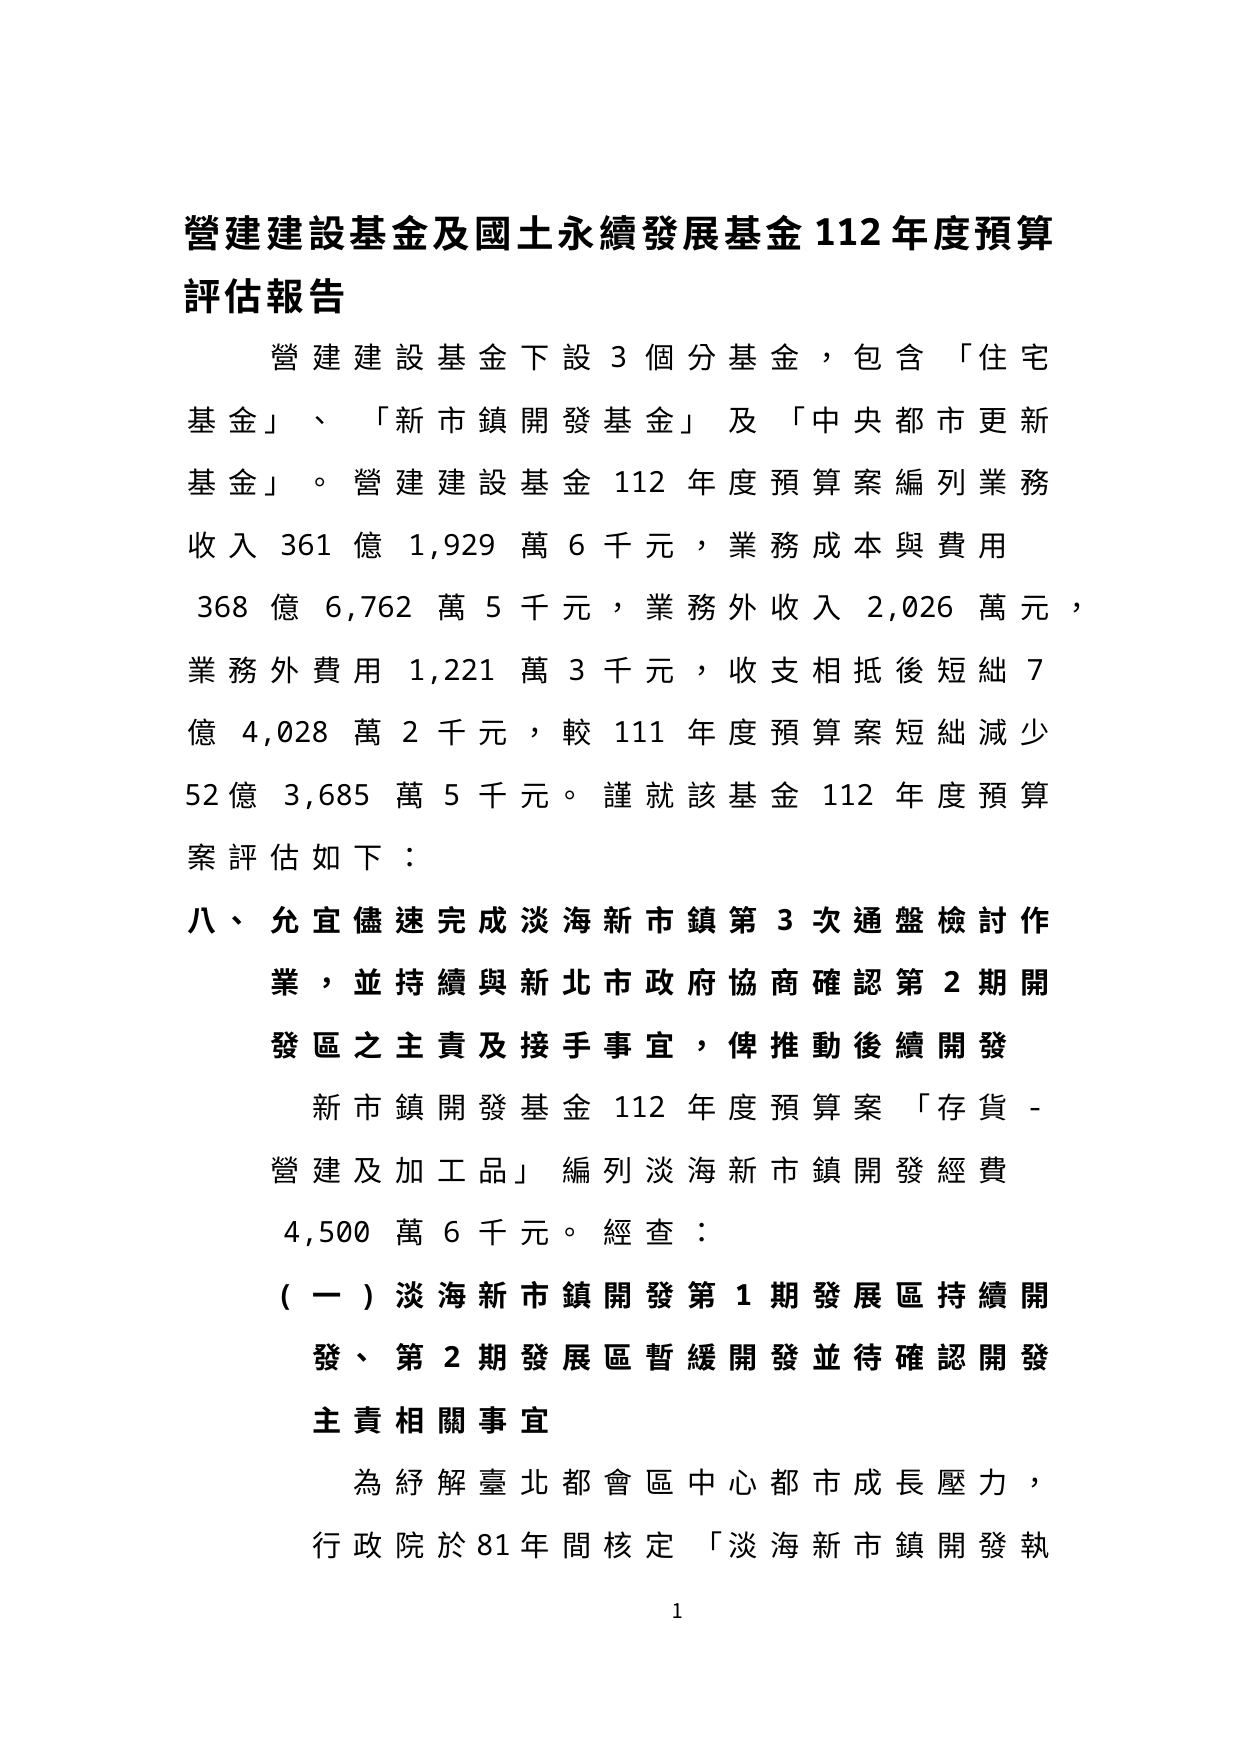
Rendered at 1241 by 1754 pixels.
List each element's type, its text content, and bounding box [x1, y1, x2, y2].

text 為紓解臺北都會區中心都市成長壓力，行政院於81年間核定「淡海新市鎮開發執行計畫」，淡海新市鎮將以分期分區（3期7區），採區段徵收方式進行，都市計畫年期預定至103年止。嗣因應環境變遷，行政院於102年4月間核定「修訂淡海新市鎮開發執行計畫」，由3期7區調整為2期4區，都市計畫年期103年止調整至125年止，各期發展區規劃如下： [269, 1439, 1056, 1564]
text 營建建設基金下設3個分基金，包含「住宅基金」、「新市鎮開發基金」及「中央都市更新基金」。營建建設基金112年度預算案編列業務收入361億1,929萬6千元，業務成本與費用368億6,762萬5千元，業務外收入2,026萬元，業務外費用1,221萬3千元，收支相抵後短絀7億4,028萬2千元，較111年度預算案短絀減少52億3,685萬5千元。謹就該基金112年度預算案評估如下： [181, 314, 1056, 877]
text 八、允宜儘速完成淡海新市鎮第3次通盤檢討作業，並持續與新北市政府協商確認第2期開發區之主責及接手事宜，俾推動後續開發 [181, 877, 1056, 1064]
text 營建建設基金及國土永續發展基金112年度預算評估報告 [181, 189, 1056, 314]
text 新市鎮開發基金112年度預算案「存貨-營建及加工品」編列淡海新市鎮開發經費4,500萬6千元。經查： [240, 1064, 1056, 1252]
text (一)淡海新市鎮開發第1期發展區持續開發、第2期發展區暫緩開發並待確認開發主責相關事宜 [240, 1252, 1056, 1439]
